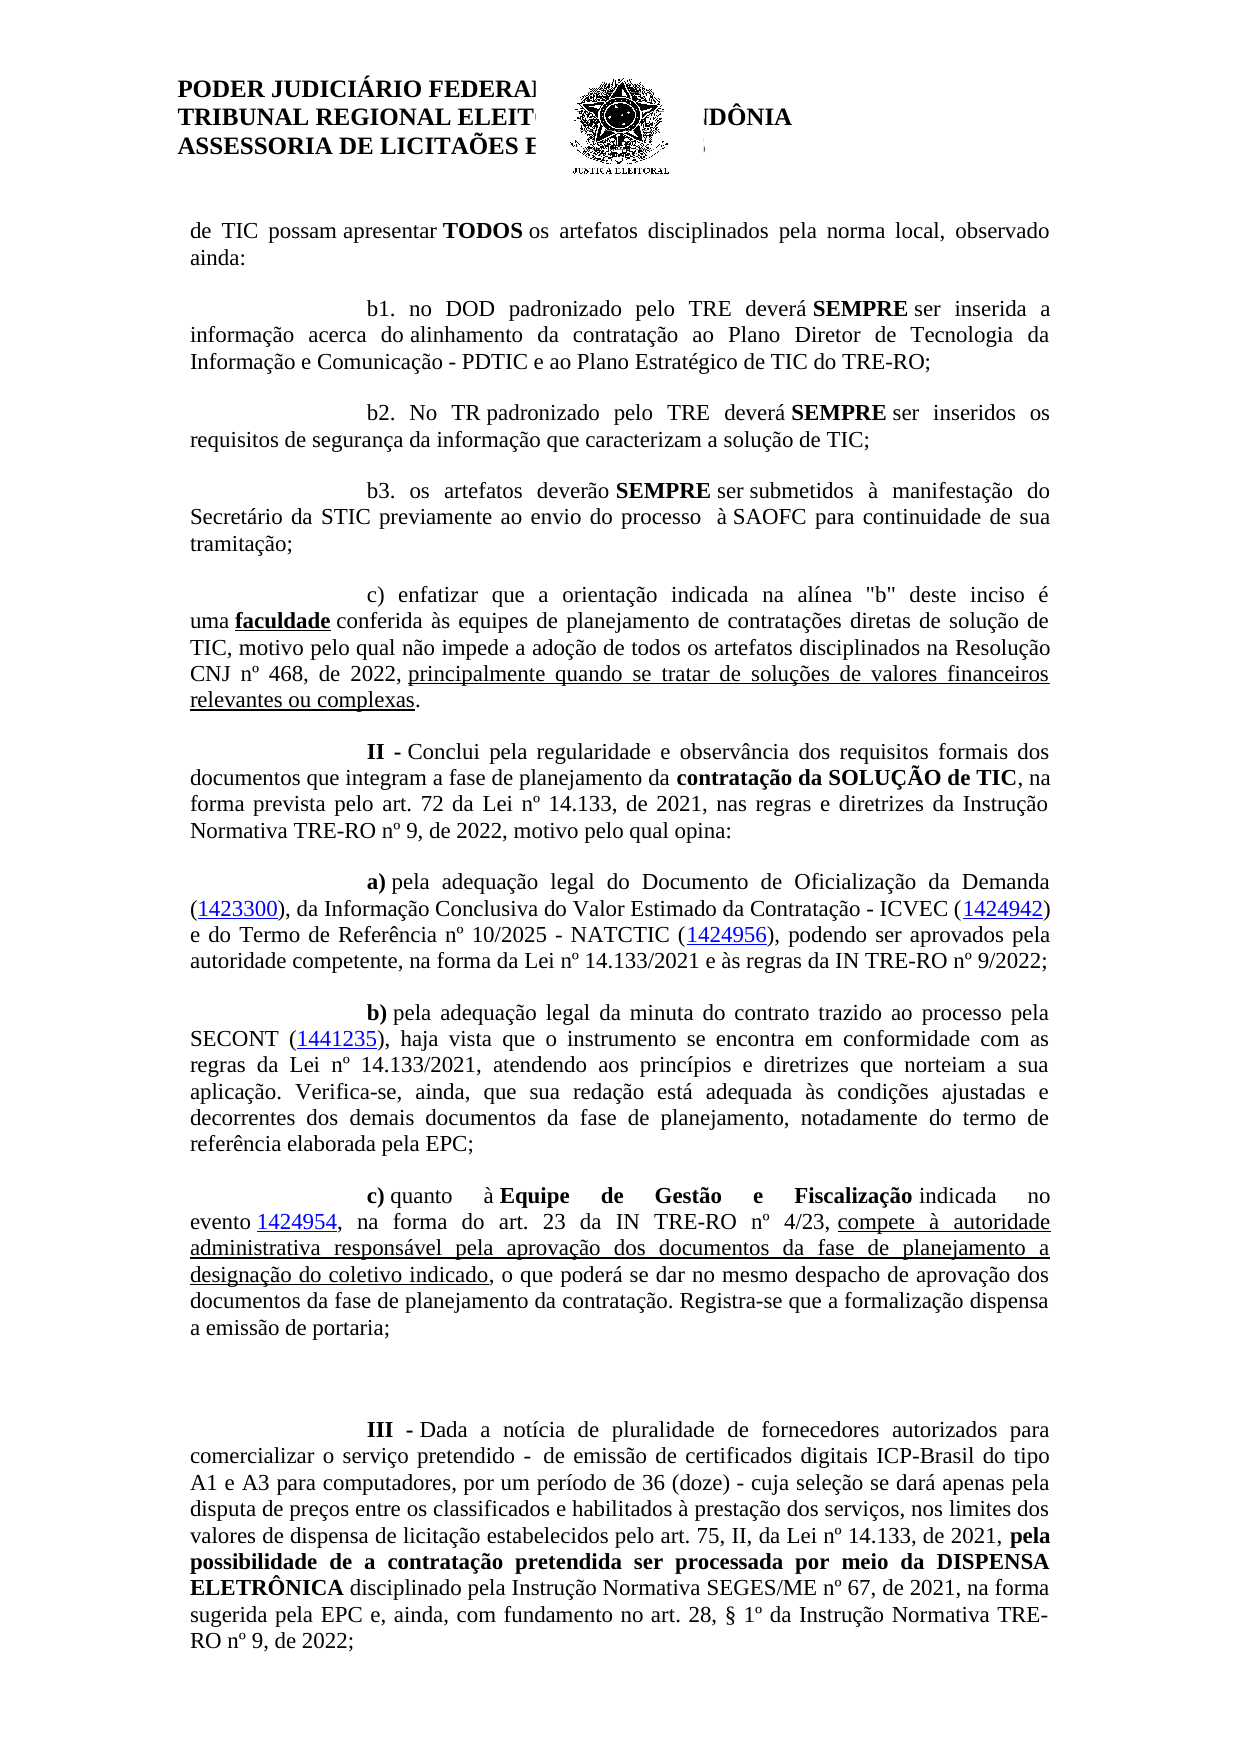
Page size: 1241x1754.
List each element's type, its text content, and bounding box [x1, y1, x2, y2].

text a) pela adequação legal do Documento de Oficialização da Demanda (1423300), da Informação Conclusiva do Valor Estimado da Contratação - ICVEC (1424942) e do Termo de Referência nº 10/2025 - NATCTIC (1424956), podendo ser aprovados pela autoridade competente, na forma da Lei nº 14.133/2021 e às regras da IN TRE-RO nº 9/2022; [190, 868, 1051, 974]
text II - Conclui pela regularidade e observância dos requisitos formais dos documentos que integram a fase de planejamento da contratação da SOLUÇÃO de TIC, na forma prevista pelo art. 72 da Lei nº 14.133, de 2021, nas regras e diretrizes da Instrução Normativa TRE-RO nº 9, de 2022, motivo pelo qual opina: [190, 738, 1051, 843]
text c) enfatizar que a orientação indicada na alínea "b" deste inciso é uma faculdade conferida às equipes de planejamento de contratações diretas de solução de TIC, motivo pelo qual não impede a adoção de todos os artefatos disciplinados na Resolução CNJ nº 468, de 2022, principalmente quando se tratar de soluções de valores financeiros relevantes ou complexas. [190, 581, 1051, 713]
text de TIC possam apresentar TODOS os artefatos disciplinados pela norma local, observado ainda: [190, 217, 1051, 270]
text c) quanto à Equipe de Gestão e Fiscalização indicada no evento 1424954, na forma do art. 23 da IN TRE-RO nº 4/23, compete à autoridade administrativa responsável pela aprovação dos documentos da fase de planejamento a designação do coletivo indicado, o que poderá se dar no mesmo despacho de aprovação dos documentos da fase de planejamento da contratação. Registra-se que a formalização dispensa a emissão de portaria; [190, 1182, 1051, 1340]
text b2. No TR padronizado pelo TRE deverá SEMPRE ser inseridos os requisitos de segurança da informação que caracterizam a solução de TIC; [190, 399, 1051, 452]
text III - Dada a notícia de pluralidade de fornecedores autorizados para comercializar o serviço pretendido - de emissão de certificados digitais ICP-Brasil do tipo A1 e A3 para computadores, por um período de 36 (doze) - cuja seleção se dará apenas pela disputa de preços entre os classificados e habilitados à prestação dos serviços, nos limites dos valores de dispensa de licitação estabelecidos pelo art. 75, II, da Lei nº 14.133, de 2021, pela possibilidade de a contratação pretendida ser processada por meio da DISPENSA ELETRÔNICA disciplinado pela Instrução Normativa SEGES/ME nº 67, de 2021, na forma sugerida pela EPC e, ainda, com fundamento no art. 28, § 1º da Instrução Normativa TRE-RO nº 9, de 2022; [190, 1416, 1051, 1653]
text b1. no DOD padronizado pelo TRE deverá SEMPRE ser inserida a informação acerca do alinhamento da contratação ao Plano Diretor de Tecnologia da Informação e Comunicação - PDTIC e ao Plano Estratégico de TIC do TRE-RO; [190, 295, 1051, 374]
text b) pela adequação legal da minuta do contrato trazido ao processo pela SECONT (1441235), haja vista que o instrumento se encontra em conformidade com as regras da Lei nº 14.133/2021, atendendo aos princípios e diretrizes que norteiam a sua aplicação. Verifica-se, ainda, que sua redação está adequada às condições ajustadas e decorrentes dos demais documentos da fase de planejamento, notadamente do termo de referência elaborada pela EPC; [190, 999, 1051, 1157]
text b3. os artefatos deverão SEMPRE ser submetidos à manifestação do Secretário da STIC previamente ao envio do processo à SAOFC para continuidade de sua tramitação; [190, 477, 1051, 556]
